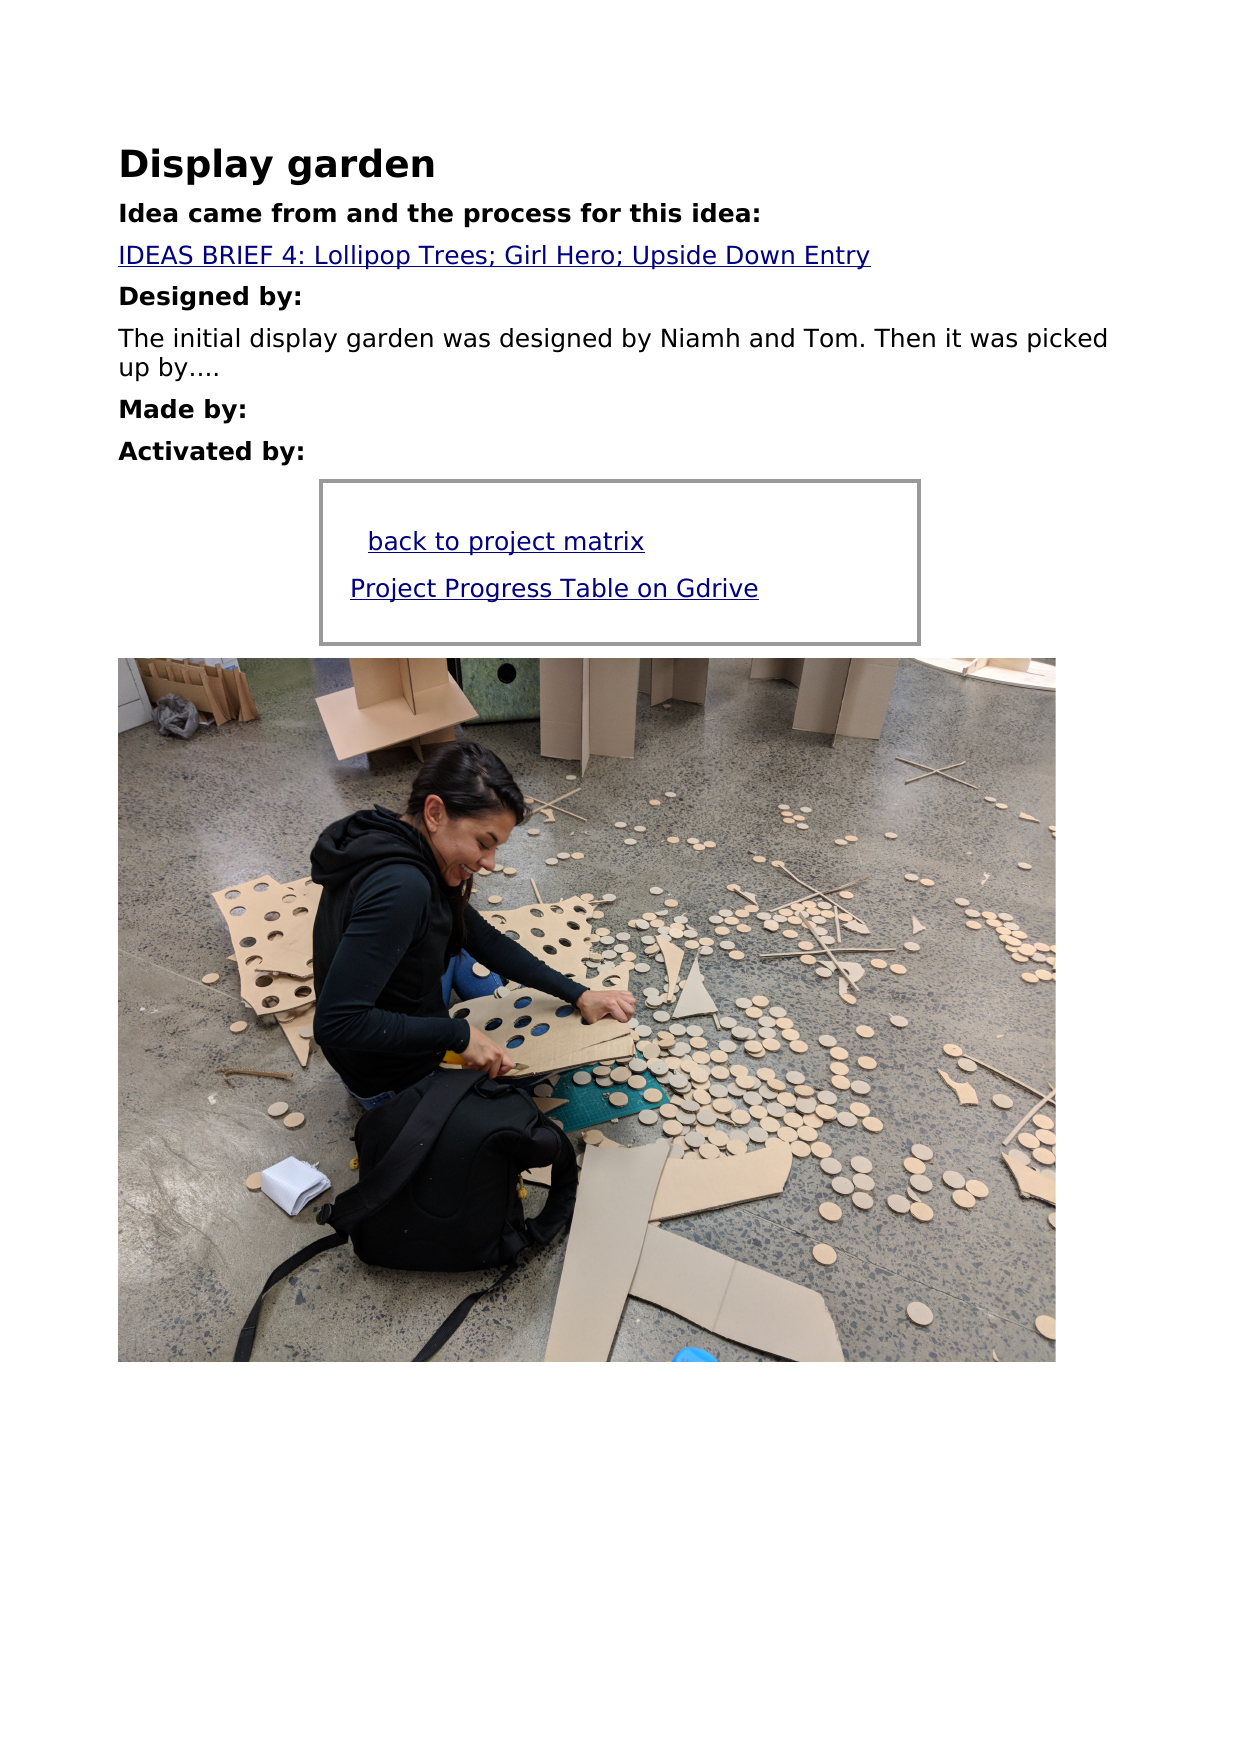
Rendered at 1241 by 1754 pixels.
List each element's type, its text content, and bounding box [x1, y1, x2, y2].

text The initial display garden was designed by Niamh and Tom. Then it was picked up by.... [118, 324, 1122, 383]
subtitle Display garden [118, 143, 1122, 187]
picture [118, 658, 1056, 1362]
text Idea came from and the process for this idea: [118, 199, 1122, 228]
text Activated by: [118, 437, 1122, 466]
text IDEAS BRIEF 4: Lollipop Trees; Girl Hero; Upside Down Entry [118, 241, 1122, 270]
table_header back to project matrix Project Progress Table on Gdrive [332, 491, 908, 633]
text Made by: [118, 395, 1122, 424]
text Designed by: [118, 283, 1122, 312]
